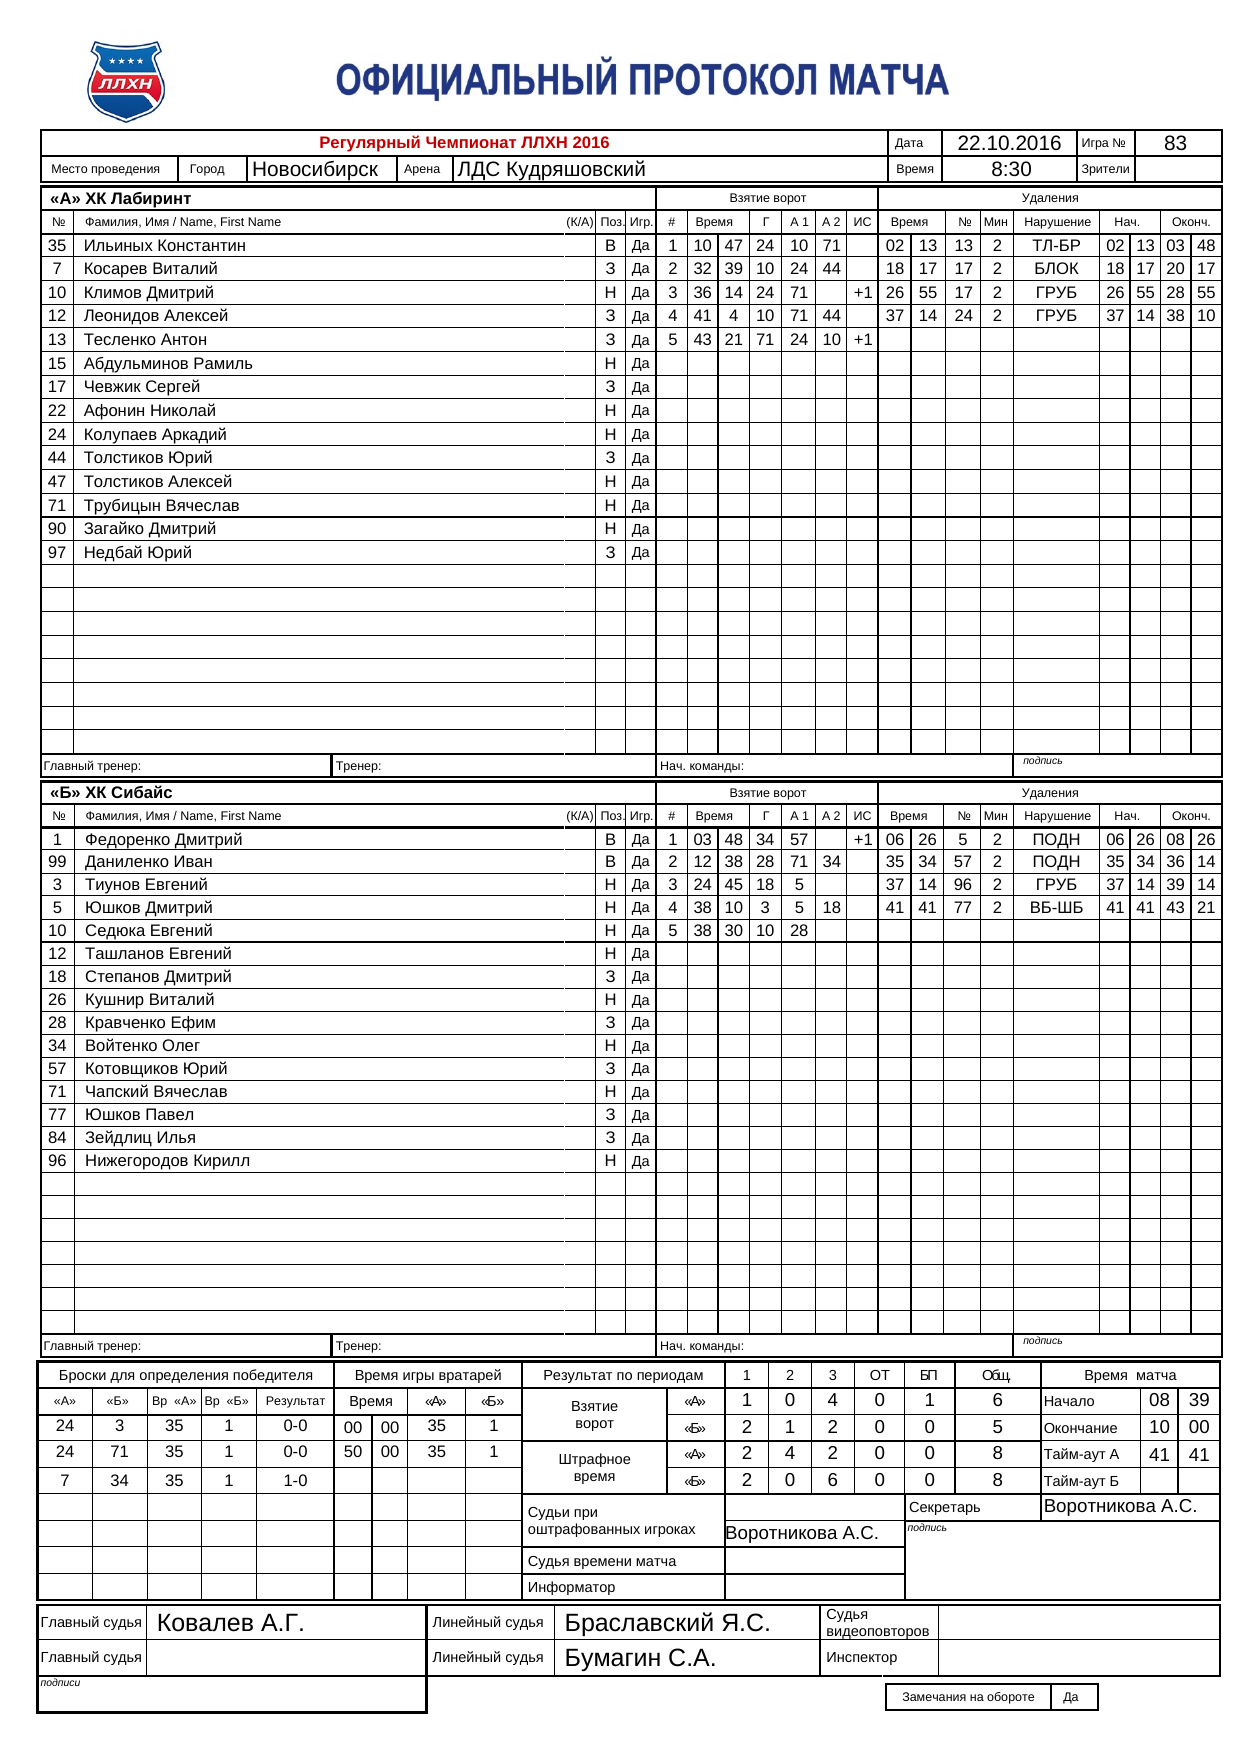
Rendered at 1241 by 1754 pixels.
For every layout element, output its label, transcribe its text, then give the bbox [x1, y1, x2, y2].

table_cell [782, 989, 815, 1011]
table_cell [944, 1081, 980, 1103]
table_cell 8:30 [943, 157, 1076, 181]
table_cell [946, 730, 980, 753]
table_cell 2 [981, 235, 1013, 256]
table_cell [981, 659, 1013, 682]
table_cell Н [596, 518, 625, 540]
table_cell [688, 707, 717, 729]
table_cell [1131, 1196, 1160, 1218]
table_cell [782, 1012, 815, 1033]
table_cell Оконч. [1161, 805, 1221, 826]
table_cell 17 [946, 281, 980, 303]
table_cell [1131, 1081, 1160, 1103]
table_cell [750, 352, 781, 374]
table_cell 34 [1131, 850, 1160, 872]
table_cell [1100, 989, 1129, 1011]
table_cell [657, 1173, 687, 1195]
table_cell [750, 1081, 781, 1103]
table_cell 97 [42, 541, 73, 564]
table_cell 26 [1131, 829, 1160, 849]
table_cell «А» [408, 1389, 465, 1413]
table_cell [1100, 1288, 1129, 1310]
table_cell [782, 588, 815, 611]
table_cell [879, 352, 910, 374]
table_cell 10 [750, 305, 781, 327]
table_cell [1014, 1288, 1099, 1310]
table_cell 41 [879, 896, 910, 918]
table_cell [1131, 376, 1160, 398]
table_cell [946, 518, 980, 540]
table_cell [1161, 352, 1190, 374]
table_cell 39 [1161, 874, 1190, 895]
table_cell [1192, 966, 1221, 987]
table_cell [1014, 1035, 1099, 1057]
table_header Результат по периодам [523, 1363, 724, 1387]
table_cell [719, 1058, 749, 1079]
table_cell [879, 588, 910, 611]
table_header Броски для определения победителя [39, 1363, 333, 1387]
table_cell [1014, 1104, 1099, 1126]
table_cell Да [626, 1127, 655, 1149]
table_cell [981, 1104, 1013, 1126]
table_cell [879, 470, 910, 493]
table_cell [626, 612, 655, 634]
table_cell Да [626, 1035, 655, 1057]
table_cell [912, 494, 945, 516]
table_cell [719, 470, 749, 493]
table_cell [688, 1196, 717, 1218]
table_cell 38 [688, 896, 717, 918]
table_cell [912, 399, 945, 422]
table_cell [1131, 1242, 1160, 1264]
table_cell [1131, 612, 1160, 634]
table_header «Б» ХК Сибайс [42, 783, 655, 803]
table_cell 45 [719, 874, 749, 895]
table_cell Да [626, 896, 655, 918]
table_cell [1100, 1012, 1129, 1033]
table_cell [202, 1547, 256, 1573]
table_cell [782, 1058, 815, 1079]
table_cell № [42, 211, 73, 233]
table_cell ГРУБ [1014, 305, 1099, 327]
table_cell 2 [657, 850, 687, 872]
table_cell [782, 1104, 815, 1126]
table_cell Да [626, 943, 655, 964]
table_cell 0 [855, 1415, 904, 1440]
table_cell 26 [42, 989, 74, 1011]
table_cell [75, 1219, 564, 1241]
table_cell Начало [1042, 1389, 1140, 1413]
table_cell Судья видеоповторов [821, 1606, 938, 1639]
table_cell [847, 1012, 877, 1033]
table_cell [750, 707, 781, 729]
table_cell [657, 1288, 687, 1310]
table_cell З [596, 1127, 625, 1149]
table_cell [981, 518, 1013, 540]
table_cell [596, 1196, 625, 1218]
table_cell [408, 1547, 465, 1573]
table_cell [1192, 399, 1221, 422]
table_cell 71 [782, 281, 815, 303]
table_cell «Б» [668, 1468, 724, 1493]
table_cell [42, 707, 73, 729]
table_cell З [596, 541, 625, 564]
table_cell [657, 1127, 687, 1149]
table_cell [879, 1173, 910, 1195]
table_cell [879, 1104, 910, 1126]
table_cell Котовщиков Юрий [75, 1058, 564, 1079]
table_cell 2 [812, 1442, 854, 1467]
table_cell 96 [42, 1150, 74, 1172]
table_cell [1014, 518, 1099, 540]
table_cell 47 [719, 235, 749, 256]
table_cell [1161, 989, 1190, 1011]
table_cell [1100, 518, 1129, 540]
table_cell [782, 636, 815, 658]
table_cell [719, 1265, 749, 1287]
table_cell [816, 683, 846, 706]
table_cell [657, 989, 687, 1011]
table_cell [257, 1547, 333, 1573]
table_cell [912, 1150, 943, 1172]
table_cell [719, 399, 749, 422]
table_cell Да [626, 920, 655, 941]
table_cell 0-0 [257, 1441, 333, 1467]
table_cell [719, 1012, 749, 1033]
table_cell 4 [769, 1442, 811, 1467]
table_cell [565, 518, 595, 540]
table_cell [782, 518, 815, 540]
table_cell [981, 541, 1013, 564]
table_cell [750, 1150, 781, 1172]
table_cell [816, 1196, 846, 1218]
table_cell [1161, 1127, 1190, 1149]
table_cell 39 [1179, 1389, 1219, 1413]
table_cell [688, 1219, 717, 1241]
table_cell [466, 1521, 521, 1546]
table_cell 84 [42, 1127, 74, 1149]
table_cell подпись [906, 1522, 1219, 1599]
table_cell [847, 352, 877, 374]
table_cell [719, 612, 749, 634]
table_cell Войтенко Олег [75, 1035, 564, 1057]
table_cell [596, 1173, 625, 1195]
table_cell [596, 707, 625, 729]
table_cell Да [626, 518, 655, 540]
table_cell [1014, 1219, 1099, 1241]
table_cell Взятие ворот [523, 1389, 666, 1440]
table_cell [981, 376, 1013, 398]
table_cell Город [179, 157, 246, 181]
table_cell 10 [688, 235, 717, 256]
table_cell [1100, 1035, 1129, 1057]
table_cell [816, 470, 846, 493]
table_cell [981, 1219, 1013, 1241]
table_cell «А» [668, 1389, 724, 1413]
table_cell Климов Дмитрий [74, 281, 564, 303]
table_cell [626, 1288, 655, 1310]
table_cell [626, 1173, 655, 1195]
table_cell [944, 943, 980, 964]
table_cell Нач. [1100, 211, 1160, 233]
table_cell [1100, 588, 1129, 611]
table_cell [42, 1196, 74, 1218]
table_cell [847, 612, 877, 634]
table_cell [1192, 1311, 1221, 1333]
table_cell [657, 446, 687, 469]
table_cell [42, 588, 73, 611]
table_cell [335, 1547, 371, 1573]
table_cell [74, 683, 564, 706]
table_cell [1100, 683, 1129, 706]
table_cell [42, 1311, 74, 1333]
table_cell [1131, 494, 1160, 516]
table_cell [596, 683, 625, 706]
table_cell Юшков Дмитрий [75, 896, 564, 918]
table_cell 4 [657, 305, 687, 327]
table_cell [657, 494, 687, 516]
table_cell [944, 1219, 980, 1241]
table_cell З [596, 1012, 625, 1033]
table_cell [847, 1150, 877, 1172]
table_cell 18 [750, 874, 781, 895]
table_cell 00 [1179, 1415, 1219, 1440]
table_cell [879, 989, 910, 1011]
table_cell 4 [719, 305, 749, 327]
table_cell [719, 636, 749, 658]
table_cell 5 [782, 874, 815, 895]
table_header «А» ХК Лабиринт [42, 188, 655, 209]
table_cell [847, 565, 877, 587]
table_cell [847, 1173, 877, 1195]
table_cell [782, 1311, 815, 1333]
table_cell Мин [981, 211, 1013, 233]
table_cell [912, 1219, 943, 1241]
table_cell 18 [42, 966, 74, 987]
table_cell 1 [905, 1389, 954, 1413]
table_cell 2 [981, 874, 1013, 895]
table_cell [847, 541, 877, 564]
table_cell Толстиков Юрий [74, 446, 564, 469]
table_cell Фамилия, Имя / Name, First Name [75, 805, 565, 826]
table_cell [879, 683, 910, 706]
table_cell [946, 659, 980, 682]
table_cell [1131, 1265, 1160, 1287]
table_cell [847, 1219, 877, 1241]
table_cell Время [879, 211, 945, 233]
table_cell З [596, 257, 625, 280]
table_cell 1 [42, 829, 74, 849]
table_cell Да [626, 281, 655, 303]
table_cell [1014, 541, 1099, 564]
table_cell подписи [39, 1677, 425, 1711]
table_cell [373, 1521, 407, 1546]
table_cell [816, 943, 846, 964]
table_cell [981, 1150, 1013, 1172]
table_cell [1161, 730, 1190, 753]
table_cell 57 [944, 850, 980, 872]
table_cell [847, 588, 877, 611]
table_cell [816, 1265, 846, 1287]
table_cell [782, 730, 815, 753]
table_cell [1100, 707, 1129, 729]
table_cell А 1 [782, 805, 815, 826]
table_cell «Б» [668, 1415, 724, 1440]
table_cell 71 [750, 328, 781, 351]
table_cell [816, 399, 846, 422]
table_header Удаления [879, 783, 1221, 803]
table_cell [816, 565, 846, 587]
table_cell [688, 1173, 717, 1195]
table_cell 0 [905, 1415, 954, 1440]
table_cell [847, 730, 877, 753]
table_cell [1014, 328, 1099, 351]
table_cell [335, 1468, 371, 1493]
table_cell [1161, 920, 1190, 941]
table_cell [596, 1219, 625, 1241]
table_cell [719, 1081, 749, 1103]
table_cell [1161, 1058, 1190, 1079]
table_cell [335, 1521, 371, 1546]
table_cell [879, 1311, 910, 1333]
table_cell [981, 1311, 1013, 1333]
table_cell [1100, 541, 1129, 564]
table_cell [1161, 1173, 1190, 1195]
table_cell Н [596, 281, 625, 303]
table_cell [879, 1127, 910, 1149]
table_cell [565, 989, 595, 1011]
table_cell 24 [42, 423, 73, 445]
table_cell [688, 1127, 717, 1149]
table_cell [657, 943, 687, 964]
table_cell 13 [42, 328, 73, 351]
table_cell [879, 328, 910, 351]
table_cell [719, 494, 749, 516]
table_cell 41 [1179, 1441, 1219, 1467]
table_cell Инспектор [821, 1640, 938, 1675]
table_cell 28 [1161, 281, 1190, 303]
table_cell [1131, 588, 1160, 611]
table_cell [816, 423, 846, 445]
table_cell [39, 1521, 92, 1546]
table_cell [1014, 352, 1099, 374]
table_cell Нижегородов Кирилл [75, 1150, 564, 1172]
table_cell [657, 352, 687, 374]
table_cell 2 [812, 1415, 854, 1440]
table_cell Время [335, 1389, 407, 1413]
table_cell [782, 943, 815, 964]
table_cell [565, 920, 595, 941]
table_cell 3 [93, 1416, 147, 1440]
table_cell Тайм-аут А [1042, 1441, 1140, 1467]
table_cell [782, 423, 815, 445]
table_cell [1192, 376, 1221, 398]
table_cell [657, 399, 687, 422]
table_cell [981, 565, 1013, 587]
table_cell 35 [1100, 850, 1129, 872]
table_cell [944, 989, 980, 1011]
table_cell Да [626, 446, 655, 469]
table_cell [1131, 1127, 1160, 1149]
table_cell 55 [1131, 281, 1160, 303]
table_cell [373, 1494, 407, 1520]
table_cell [883, 1677, 1220, 1681]
table_cell 10 [42, 920, 74, 941]
table_cell [1161, 565, 1190, 587]
table_cell [1131, 1058, 1160, 1079]
table_cell [946, 446, 980, 469]
table_cell [565, 1242, 595, 1264]
table_cell [750, 1265, 781, 1287]
table_cell [565, 1104, 595, 1126]
table_cell 06 [879, 829, 910, 849]
table_cell Н [596, 874, 625, 895]
table_cell [750, 730, 781, 753]
table_cell 12 [42, 943, 74, 964]
table_cell [981, 1058, 1013, 1079]
table_cell [688, 1081, 717, 1103]
table_cell [596, 1311, 625, 1333]
table_cell [39, 1574, 92, 1599]
table_cell [816, 920, 846, 941]
table_cell 08 [1161, 829, 1190, 849]
table_cell [981, 943, 1013, 964]
table_cell [1192, 1219, 1221, 1241]
table_cell [1014, 707, 1099, 729]
table_cell [912, 612, 945, 634]
table_cell [565, 565, 595, 587]
table_cell 28 [782, 920, 815, 941]
table_cell [42, 1242, 74, 1264]
table_cell [657, 730, 687, 753]
table_cell [565, 1288, 595, 1310]
table_cell [816, 494, 846, 516]
table_cell [147, 1640, 425, 1675]
table_cell Тренер: [333, 1335, 655, 1356]
table_cell 24 [750, 281, 781, 303]
table_cell [565, 659, 595, 682]
table_cell 30 [719, 920, 749, 941]
table_cell 7 [42, 257, 73, 280]
table_cell 1 [657, 235, 687, 256]
table_cell [946, 399, 980, 422]
table_cell [688, 1150, 717, 1172]
table_cell Да [626, 1150, 655, 1172]
table_cell [408, 1574, 465, 1599]
table_cell [981, 1265, 1013, 1287]
table_cell [657, 966, 687, 987]
table_cell [912, 541, 945, 564]
table_cell [1192, 328, 1221, 351]
table_cell [565, 966, 595, 987]
table_cell 26 [1192, 829, 1221, 849]
table_cell [912, 1173, 943, 1195]
table_cell [719, 352, 749, 374]
table_cell [847, 423, 877, 445]
table_cell [466, 1468, 521, 1493]
table_cell В [596, 829, 625, 849]
table_cell [257, 1494, 333, 1520]
table_cell [1192, 1265, 1221, 1287]
table_cell [719, 1173, 749, 1195]
table_cell 35 [408, 1416, 465, 1440]
table_cell [750, 612, 781, 634]
table_cell 14 [1131, 874, 1160, 895]
table_header 1 [726, 1363, 768, 1387]
table_cell [1131, 446, 1160, 469]
table_cell [626, 1219, 655, 1241]
table_cell [1014, 1265, 1099, 1287]
table_cell [912, 376, 945, 398]
table_cell [719, 376, 749, 398]
table_cell [782, 1288, 815, 1310]
table_cell [565, 1311, 595, 1333]
table_cell [847, 966, 877, 987]
table_cell [1161, 1012, 1190, 1033]
table_cell [750, 1242, 781, 1264]
table_cell [565, 423, 595, 445]
table_cell [944, 920, 980, 941]
table_cell 10 [782, 235, 815, 256]
table_cell 41 [1131, 896, 1160, 918]
table_cell [1161, 659, 1190, 682]
table_cell Да [626, 257, 655, 280]
table_cell 34 [750, 829, 781, 849]
table_cell [74, 636, 564, 658]
table_cell 57 [42, 1058, 74, 1079]
table_cell [719, 1196, 749, 1218]
table_cell 71 [93, 1441, 147, 1467]
table_cell [981, 1242, 1013, 1264]
table_cell [981, 494, 1013, 516]
table_cell [688, 1288, 717, 1310]
table_cell 8 [956, 1468, 1040, 1493]
table_cell [1192, 1035, 1221, 1057]
table_cell ИС [847, 805, 877, 826]
table_cell [565, 829, 595, 849]
table_cell [912, 328, 945, 351]
table_cell [750, 1035, 781, 1057]
table_cell [879, 518, 910, 540]
table_cell [1014, 376, 1099, 398]
table_cell [565, 1219, 595, 1241]
table_cell 43 [1161, 896, 1190, 918]
table_cell [74, 588, 564, 611]
table_cell [912, 470, 945, 493]
table_cell [1014, 446, 1099, 469]
table_cell [1014, 966, 1099, 987]
table_cell 3 [750, 896, 781, 918]
table_cell Главный судья [39, 1640, 146, 1675]
table_cell Вр «А» [148, 1389, 201, 1413]
table_cell [565, 588, 595, 611]
table_cell 6 [812, 1468, 854, 1493]
table_header 3 [812, 1363, 854, 1387]
table_cell Даниленко Иван [75, 850, 564, 872]
table_cell [39, 1547, 92, 1573]
table_cell [565, 328, 595, 351]
table_cell [1192, 541, 1221, 564]
table_cell [750, 1127, 781, 1149]
table_cell 03 [1161, 235, 1190, 256]
table_cell [257, 1574, 333, 1599]
table_cell [1100, 423, 1129, 445]
table_cell [912, 683, 945, 706]
table_cell [688, 565, 717, 587]
table_cell [981, 588, 1013, 611]
table_cell [1161, 328, 1190, 351]
table_cell Главный судья [39, 1606, 146, 1639]
table_cell [1100, 328, 1129, 351]
table_cell [847, 1196, 877, 1218]
table_cell [939, 1606, 1219, 1639]
table_cell [565, 446, 595, 469]
table_cell 1 [466, 1416, 521, 1440]
table_cell 10 [1141, 1415, 1177, 1440]
table_cell [847, 920, 877, 941]
table_cell Да [626, 850, 655, 872]
table_cell [1131, 1104, 1160, 1126]
table_cell ГРУБ [1014, 281, 1099, 303]
table_cell [657, 518, 687, 540]
table_cell Да [626, 470, 655, 493]
table_cell [750, 989, 781, 1011]
table_cell [981, 1173, 1013, 1195]
table_cell [657, 1012, 687, 1033]
table_cell [847, 896, 877, 918]
table_cell [912, 989, 943, 1011]
table_cell [816, 1104, 846, 1126]
table_cell [816, 518, 846, 540]
table_cell [565, 612, 595, 634]
table_cell ЛДС Кудряшовский [454, 157, 887, 181]
table_cell Браславский Я.С. [555, 1606, 819, 1639]
table_cell [596, 612, 625, 634]
table_cell [847, 1104, 877, 1126]
table_cell [981, 989, 1013, 1011]
table_cell [1161, 1311, 1190, 1333]
table_cell [1161, 612, 1190, 634]
table_cell Да [626, 1012, 655, 1033]
table_cell [750, 541, 781, 564]
table_cell [782, 1173, 815, 1195]
table_cell [847, 1035, 877, 1057]
table_cell [688, 636, 717, 658]
table_cell [944, 1311, 980, 1333]
table_cell № [946, 211, 980, 233]
table_cell Н [596, 1150, 625, 1172]
table_cell [688, 1012, 717, 1033]
table_cell [335, 1494, 371, 1520]
table_cell [782, 1196, 815, 1218]
table_cell [750, 966, 781, 987]
table_cell [565, 683, 595, 706]
table_header Замечания на обороте [887, 1685, 1050, 1709]
table_cell [719, 943, 749, 964]
table_cell [912, 1081, 943, 1103]
table_cell [1161, 683, 1190, 706]
table_cell [1014, 494, 1099, 516]
table_cell [719, 659, 749, 682]
table_cell [1014, 1127, 1099, 1149]
table_cell [42, 1288, 74, 1310]
table_cell [879, 1219, 910, 1241]
table_cell 55 [1192, 281, 1221, 303]
table_cell [847, 446, 877, 469]
table_cell [912, 1127, 943, 1149]
table_cell [1192, 707, 1221, 729]
table_cell [1014, 943, 1099, 964]
table_cell Время [688, 805, 749, 826]
table_cell 21 [719, 328, 749, 351]
table_cell [981, 966, 1013, 987]
table_cell [1131, 1311, 1160, 1333]
table_cell 2 [981, 896, 1013, 918]
table_cell [42, 730, 73, 753]
table_cell [1100, 1104, 1129, 1126]
table_cell [944, 1104, 980, 1126]
table_cell [74, 565, 564, 587]
table_cell [1131, 328, 1160, 351]
table_cell [596, 565, 625, 587]
table_cell [688, 966, 717, 987]
table_cell [688, 730, 717, 753]
table_cell [1192, 423, 1221, 445]
table_cell З [596, 446, 625, 469]
table_cell [626, 730, 655, 753]
table_cell Косарев Виталий [74, 257, 564, 280]
table_cell 6 [956, 1389, 1040, 1413]
table_cell [939, 1640, 1219, 1675]
table_cell № [944, 805, 980, 826]
table_cell 15 [42, 352, 73, 374]
table_cell [782, 1219, 815, 1241]
table_cell 1-0 [257, 1468, 333, 1493]
table_cell [1014, 1150, 1099, 1172]
table_cell [981, 707, 1013, 729]
table_cell ТЛ-БР [1014, 235, 1099, 256]
table_cell [75, 1288, 564, 1310]
table_cell [657, 376, 687, 398]
table_cell [750, 1196, 781, 1218]
table_cell 10 [1192, 305, 1221, 327]
table_cell +1 [847, 829, 877, 849]
table_cell З [596, 1104, 625, 1126]
table_cell [946, 588, 980, 611]
table_cell Игр. [626, 211, 655, 233]
table_cell 13 [912, 235, 945, 256]
table_cell [719, 423, 749, 445]
table_cell [847, 305, 877, 327]
table_cell [688, 683, 717, 706]
table_header Да [1052, 1685, 1097, 1709]
table_cell [726, 1548, 904, 1573]
table_cell [565, 707, 595, 729]
table_cell 18 [816, 896, 846, 918]
table_cell Н [596, 989, 625, 1011]
table_cell Г [750, 805, 781, 826]
table_cell «А» [668, 1442, 724, 1467]
table_cell [1100, 494, 1129, 516]
table_cell [657, 565, 687, 587]
table_cell [626, 1311, 655, 1333]
table_cell [847, 989, 877, 1011]
table_cell 24 [39, 1416, 92, 1440]
table_cell Секретарь [906, 1495, 1040, 1520]
table_cell [1161, 588, 1190, 611]
table_cell Да [626, 1081, 655, 1103]
table_cell Результат [257, 1389, 333, 1413]
table_cell Н [596, 1035, 625, 1057]
table_cell [912, 659, 945, 682]
table_cell Оконч. [1161, 211, 1221, 233]
table_cell [1192, 989, 1221, 1011]
table_cell Судья времени матча [523, 1548, 724, 1573]
table_cell [1014, 920, 1099, 941]
table_cell [847, 1265, 877, 1287]
table_cell 5 [944, 829, 980, 849]
table_cell [408, 1521, 465, 1546]
table_cell [565, 1081, 595, 1103]
table_cell +1 [847, 328, 877, 351]
table_cell Главный тренер: [42, 755, 330, 776]
table_cell [816, 636, 846, 658]
table_cell Воротникова А.С. [726, 1521, 904, 1546]
table_cell [981, 683, 1013, 706]
table_cell Время [889, 157, 941, 181]
table_cell Линейный судья [428, 1606, 554, 1639]
table_cell 3 [42, 874, 74, 895]
table_cell [912, 966, 943, 987]
table_cell 77 [944, 896, 980, 918]
table_cell [847, 257, 877, 280]
table_cell [1141, 1468, 1177, 1493]
table_cell 0 [769, 1468, 811, 1493]
table_cell [1192, 1127, 1221, 1149]
table_cell [981, 423, 1013, 445]
table_cell [879, 1265, 910, 1287]
table_cell [912, 1058, 943, 1079]
table_cell [944, 1242, 980, 1264]
table_cell [1161, 1104, 1190, 1126]
table_cell [816, 1242, 846, 1264]
table_header Удаления [879, 188, 1221, 209]
table_cell [93, 1574, 147, 1599]
table_cell [816, 1219, 846, 1241]
table_cell 03 [688, 829, 717, 849]
table_cell 47 [42, 470, 73, 493]
table_cell [1179, 1468, 1219, 1493]
table_cell [42, 612, 73, 634]
table_cell [75, 1196, 564, 1218]
table_cell 96 [944, 874, 980, 895]
table_cell Игр. [626, 805, 655, 826]
table_cell [912, 920, 943, 941]
table_cell [1014, 683, 1099, 706]
table_cell [688, 1104, 717, 1126]
table_cell [565, 1265, 595, 1287]
table_cell 06 [1100, 829, 1129, 849]
table_cell [782, 683, 815, 706]
table_cell [912, 352, 945, 374]
table_cell подпись [1014, 755, 1221, 776]
table_cell [944, 1127, 980, 1149]
table_cell [1161, 399, 1190, 422]
table_cell Н [596, 399, 625, 422]
table_cell [912, 1265, 943, 1287]
table_cell [816, 707, 846, 729]
table_cell 17 [912, 257, 945, 280]
table_cell [1131, 659, 1160, 682]
table_cell [946, 636, 980, 658]
table_cell [750, 470, 781, 493]
table_cell [1014, 399, 1099, 422]
table_cell [847, 376, 877, 398]
table_cell [1100, 659, 1129, 682]
table_cell [1161, 707, 1190, 729]
table_cell [879, 376, 910, 398]
table_cell [1100, 1242, 1129, 1264]
table_cell Недбай Юрий [74, 541, 564, 564]
table_cell [726, 1575, 904, 1599]
table_cell [565, 399, 595, 422]
table_cell 35 [148, 1441, 201, 1467]
table_cell [148, 1521, 201, 1546]
table_cell [912, 707, 945, 729]
table_cell [202, 1494, 256, 1520]
table_cell 35 [148, 1416, 201, 1440]
table_cell [1014, 1173, 1099, 1195]
table_cell 14 [1192, 850, 1221, 872]
table_cell [750, 376, 781, 398]
table_cell [565, 850, 595, 872]
table_cell [946, 565, 980, 587]
table_cell 38 [1161, 305, 1190, 327]
table_cell Да [626, 874, 655, 895]
table_cell В [596, 235, 625, 256]
table_cell [1192, 943, 1221, 964]
table_cell Да [626, 829, 655, 849]
table_cell [1100, 1173, 1129, 1195]
table_cell [750, 518, 781, 540]
table_cell [782, 494, 815, 516]
table_cell [847, 1127, 877, 1149]
table_cell [782, 1035, 815, 1057]
table_cell Юшков Павел [75, 1104, 564, 1126]
table_cell [981, 328, 1013, 351]
table_cell [1131, 470, 1160, 493]
table_cell [1161, 518, 1190, 540]
table_cell [912, 565, 945, 587]
table_cell [1192, 1288, 1221, 1310]
table_cell А 2 [816, 805, 846, 826]
table_cell 90 [42, 518, 73, 540]
table_cell [1131, 352, 1160, 374]
table_cell 71 [42, 494, 73, 516]
table_cell [1014, 423, 1099, 445]
table_cell ПОДН [1014, 850, 1099, 872]
table_cell 41 [1100, 896, 1129, 918]
table_cell [750, 1173, 781, 1195]
table_cell [657, 1058, 687, 1079]
table_cell [688, 989, 717, 1011]
table_cell 0-0 [257, 1416, 333, 1440]
table_cell [946, 612, 980, 634]
table_cell [1192, 1150, 1221, 1172]
table_cell 34 [816, 850, 846, 872]
table_cell [626, 565, 655, 587]
table_cell [596, 730, 625, 753]
table_cell [946, 352, 980, 374]
table_cell [879, 1058, 910, 1079]
table_cell [782, 470, 815, 493]
table_cell [1014, 1196, 1099, 1218]
table_cell Да [626, 541, 655, 564]
table_cell Кушнир Виталий [75, 989, 564, 1011]
table_cell [466, 1574, 521, 1599]
table_cell [1100, 730, 1129, 753]
table_cell [565, 636, 595, 658]
table_cell Леонидов Алексей [74, 305, 564, 327]
table_cell [944, 1150, 980, 1172]
table_cell 44 [816, 257, 846, 280]
table_cell [565, 305, 595, 327]
table_cell 10 [42, 281, 73, 303]
table_cell Афонин Николай [74, 399, 564, 422]
table_cell [688, 1035, 717, 1057]
table_cell [565, 352, 595, 374]
table_cell [981, 920, 1013, 941]
table_cell [816, 829, 846, 849]
table_header Регулярный Чемпионат ЛЛХН 2016 [42, 131, 887, 155]
table_cell [565, 1196, 595, 1218]
table_cell [1161, 494, 1190, 516]
table_cell [847, 943, 877, 964]
table_cell Да [626, 966, 655, 987]
table_cell [1192, 1196, 1221, 1218]
table_cell [1131, 920, 1160, 941]
table_cell [912, 730, 945, 753]
table_cell [1161, 943, 1190, 964]
table_cell [981, 446, 1013, 469]
table_cell [596, 1288, 625, 1310]
table_cell [726, 1495, 904, 1520]
table_cell [688, 1311, 717, 1333]
table_cell [816, 874, 846, 895]
table_cell [1100, 446, 1129, 469]
table_cell [944, 1196, 980, 1218]
table_cell [1131, 399, 1160, 422]
table_cell [782, 541, 815, 564]
table_cell [912, 588, 945, 611]
table_cell [688, 1265, 717, 1287]
table_cell [42, 1265, 74, 1287]
table_cell А 2 [816, 211, 846, 233]
table_cell [1131, 1035, 1160, 1057]
table_cell [1014, 1081, 1099, 1103]
table_cell [74, 707, 564, 729]
table_cell [750, 1012, 781, 1033]
table_cell [565, 1173, 595, 1195]
table_cell [688, 399, 717, 422]
table_cell 21 [1192, 896, 1221, 918]
table_cell 57 [782, 829, 815, 849]
table_cell [148, 1547, 201, 1573]
table_cell [75, 1265, 564, 1287]
table_cell 5 [42, 896, 74, 918]
table_cell З [596, 305, 625, 327]
table_cell [1192, 1104, 1221, 1126]
table_cell Вр «Б» [202, 1389, 256, 1413]
table_cell [42, 1219, 74, 1241]
table_cell [1192, 730, 1221, 753]
table_cell [816, 1127, 846, 1149]
table_cell [688, 470, 717, 493]
table_cell 26 [879, 281, 910, 303]
table_cell 41 [1141, 1441, 1177, 1467]
table_cell 71 [42, 1081, 74, 1103]
table_cell [1100, 399, 1129, 422]
table_cell Чевжик Сергей [74, 376, 564, 398]
table_cell [750, 683, 781, 706]
table_header БП [905, 1363, 954, 1387]
table_cell [565, 896, 595, 918]
table_cell [750, 446, 781, 469]
table_cell [657, 1265, 687, 1287]
table_cell [1161, 541, 1190, 564]
table_cell Нарушение [1014, 211, 1099, 233]
table_cell Да [626, 1104, 655, 1126]
table_cell [750, 565, 781, 587]
table_cell Зейдлиц Илья [75, 1127, 564, 1149]
table_cell [1192, 659, 1221, 682]
table_cell 3 [657, 874, 687, 895]
table_cell 5 [657, 328, 687, 351]
table_cell +1 [847, 281, 877, 303]
table_cell [1131, 636, 1160, 658]
table_cell [565, 943, 595, 964]
table_cell [847, 518, 877, 540]
table_cell 5 [657, 920, 687, 941]
table_cell 36 [1161, 850, 1190, 872]
table_cell [565, 874, 595, 895]
table_cell [944, 1173, 980, 1195]
table_cell [1192, 683, 1221, 706]
table_cell [1131, 730, 1160, 753]
table_cell [1100, 470, 1129, 493]
table_cell [1192, 494, 1221, 516]
table_cell [912, 1035, 943, 1057]
table_cell [75, 1173, 564, 1195]
table_cell Штрафное время [523, 1442, 666, 1493]
table_cell [816, 1311, 846, 1333]
table_cell Нарушение [1014, 805, 1099, 826]
table_cell 17 [42, 376, 73, 398]
table_cell Да [626, 235, 655, 256]
table_cell [657, 636, 687, 658]
table_header 2 [769, 1363, 811, 1387]
table_cell [657, 423, 687, 445]
table_cell 0 [905, 1442, 954, 1467]
table_cell 22 [42, 399, 73, 422]
table_cell [981, 612, 1013, 634]
table_cell [879, 494, 910, 516]
table_cell [1192, 518, 1221, 540]
table_cell [565, 1012, 595, 1033]
table_cell 5 [782, 896, 815, 918]
table_cell 1 [466, 1441, 521, 1467]
table_cell [816, 612, 846, 634]
table_cell [1100, 376, 1129, 398]
table_cell 71 [782, 305, 815, 327]
table_cell 1 [657, 829, 687, 849]
table_cell Окончание [1042, 1415, 1140, 1440]
table_cell В [596, 850, 625, 872]
table_cell Да [626, 399, 655, 422]
table_cell 14 [1131, 305, 1160, 327]
table_cell 24 [750, 235, 781, 256]
table_cell [657, 1104, 687, 1126]
table_cell 20 [1161, 257, 1190, 280]
table_cell 28 [42, 1012, 74, 1033]
table_cell 44 [42, 446, 73, 469]
table_cell Время [879, 805, 943, 826]
table_cell [626, 659, 655, 682]
table_cell [1014, 659, 1099, 682]
table_cell 5 [956, 1415, 1040, 1440]
table_cell [1100, 1058, 1129, 1079]
table_cell 48 [1192, 235, 1221, 256]
table_cell [1014, 612, 1099, 634]
table_cell [782, 966, 815, 987]
table_header Время игры вратарей [335, 1363, 521, 1387]
table_cell 24 [782, 257, 815, 280]
table_cell [847, 494, 877, 516]
table_cell 0 [855, 1442, 904, 1467]
table_cell 24 [782, 328, 815, 351]
table_cell [596, 636, 625, 658]
table_cell [879, 423, 910, 445]
table_cell [565, 470, 595, 493]
table_cell [74, 659, 564, 682]
table_cell [1014, 470, 1099, 493]
table_cell [1100, 943, 1129, 964]
table_cell [1161, 446, 1190, 469]
table_cell [944, 1012, 980, 1033]
table_cell [657, 707, 687, 729]
table_header Игра № [1078, 131, 1134, 155]
table_cell [596, 1242, 625, 1264]
table_cell [879, 1035, 910, 1057]
table_cell [719, 1219, 749, 1241]
table_cell [879, 730, 910, 753]
table_cell [981, 636, 1013, 658]
table_cell [879, 659, 910, 682]
table_cell [1100, 1265, 1129, 1287]
table_cell [657, 1035, 687, 1057]
table_cell 39 [719, 257, 749, 280]
table_cell 37 [879, 874, 910, 895]
table_cell [1100, 612, 1129, 634]
table_cell [1192, 470, 1221, 493]
table_cell [946, 376, 980, 398]
table_cell [946, 470, 980, 493]
table_cell [782, 446, 815, 469]
table_cell [1100, 1196, 1129, 1218]
table_cell [816, 541, 846, 564]
table_cell [816, 1012, 846, 1033]
table_cell [688, 943, 717, 964]
table_cell подпись [1014, 1335, 1221, 1356]
table_cell [946, 541, 980, 564]
table_cell [912, 1288, 943, 1310]
table_cell З [596, 966, 625, 987]
table_cell [944, 1058, 980, 1079]
table_cell [1161, 1265, 1190, 1287]
table_cell [1161, 1035, 1190, 1057]
table_cell [565, 730, 595, 753]
table_cell [847, 235, 877, 256]
table_cell [750, 1058, 781, 1079]
table_cell [750, 659, 781, 682]
table_cell [879, 943, 910, 964]
table_cell [816, 730, 846, 753]
table_cell «А» [39, 1389, 92, 1413]
table_cell [782, 399, 815, 422]
table_cell [1161, 470, 1190, 493]
table_cell 37 [1100, 874, 1129, 895]
table_cell [879, 1288, 910, 1310]
table_cell [657, 683, 687, 706]
table_cell [466, 1547, 521, 1573]
table_cell [816, 989, 846, 1011]
table_header Время матча [1042, 1363, 1219, 1387]
table_cell Мин [981, 805, 1013, 826]
table_cell [1161, 1150, 1190, 1172]
table_cell [719, 1288, 749, 1310]
table_cell 0 [905, 1468, 954, 1493]
table_cell Степанов Дмитрий [75, 966, 564, 987]
table_cell [1136, 157, 1221, 181]
table_cell Н [596, 494, 625, 516]
table_header 83 [1136, 131, 1221, 155]
table_cell 02 [1100, 235, 1129, 256]
table_cell 2 [726, 1442, 768, 1467]
table_cell [657, 1081, 687, 1103]
table_cell [1192, 1058, 1221, 1079]
table_cell Зрители [1078, 157, 1134, 181]
table_cell [782, 352, 815, 374]
table_cell [1192, 352, 1221, 374]
table_cell 37 [879, 305, 910, 327]
table_cell [1014, 1058, 1099, 1079]
table_cell 38 [719, 850, 749, 872]
table_cell [1014, 588, 1099, 611]
table_cell [1192, 565, 1221, 587]
table_cell 7 [39, 1468, 92, 1493]
table_cell 8 [956, 1442, 1040, 1467]
table_cell [1192, 1173, 1221, 1195]
table_cell [1161, 1242, 1190, 1264]
table_cell [719, 730, 749, 753]
table_cell [408, 1494, 465, 1520]
table_cell [688, 541, 717, 564]
table_cell [657, 1219, 687, 1241]
table_cell 35 [148, 1468, 201, 1493]
table_cell А 1 [782, 211, 815, 233]
table_cell [719, 1242, 749, 1264]
table_cell [1131, 541, 1160, 564]
table_cell [1192, 612, 1221, 634]
table_cell Воротникова А.С. [1042, 1495, 1219, 1520]
table_cell [257, 1521, 333, 1546]
table_cell [93, 1494, 147, 1520]
table_cell [981, 470, 1013, 493]
table_cell 1 [726, 1389, 768, 1413]
table_cell [782, 612, 815, 634]
table_cell 4 [812, 1389, 854, 1413]
table_cell [847, 399, 877, 422]
table_cell 2 [726, 1415, 768, 1440]
table_cell Ильиных Константин [74, 235, 564, 256]
table_cell [719, 1104, 749, 1126]
table_cell [782, 1127, 815, 1149]
table_cell [879, 541, 910, 564]
table_cell [719, 518, 749, 540]
table_cell 2 [981, 829, 1013, 849]
table_cell [39, 1494, 92, 1520]
table_cell [981, 1196, 1013, 1218]
table_cell [847, 1242, 877, 1264]
table_cell [42, 636, 73, 658]
table_cell [981, 1012, 1013, 1033]
table_cell 14 [1192, 874, 1221, 895]
table_cell [719, 1127, 749, 1149]
table_cell [688, 518, 717, 540]
table_cell 1 [202, 1441, 256, 1467]
table_cell [981, 1081, 1013, 1103]
table_cell [596, 588, 625, 611]
table_cell [1014, 1311, 1099, 1333]
table_cell [912, 636, 945, 658]
table_cell [1161, 1288, 1190, 1310]
table_cell 10 [816, 328, 846, 351]
table_cell [912, 1104, 943, 1126]
table_cell 18 [1100, 257, 1129, 280]
table_cell [1131, 1173, 1160, 1195]
table_cell [981, 352, 1013, 374]
table_cell [912, 1196, 943, 1218]
table_cell [1014, 1242, 1099, 1264]
table_cell [782, 1265, 815, 1287]
table_cell [750, 1104, 781, 1126]
table_cell [688, 1058, 717, 1079]
table_cell 00 [335, 1416, 371, 1440]
table_cell 43 [688, 328, 717, 351]
table_cell [1161, 636, 1190, 658]
table_cell [1014, 730, 1099, 753]
table_cell [750, 1219, 781, 1241]
table_cell [688, 446, 717, 469]
table_cell 2 [726, 1468, 768, 1493]
table_cell 17 [946, 257, 980, 280]
table_cell (К/А) [565, 805, 595, 826]
table_cell [335, 1574, 371, 1599]
table_cell Н [596, 352, 625, 374]
table_cell [816, 1150, 846, 1172]
table_cell [816, 1035, 846, 1057]
table_cell 2 [981, 305, 1013, 327]
table_cell Да [626, 305, 655, 327]
table_cell [912, 943, 943, 964]
table_cell 34 [42, 1035, 74, 1057]
table_cell [688, 376, 717, 398]
table_cell [879, 446, 910, 469]
table_cell [750, 494, 781, 516]
table_cell [981, 399, 1013, 422]
picture [5, 28, 1179, 129]
table_cell 02 [879, 235, 910, 256]
table_cell [1192, 446, 1221, 469]
table_cell 24 [688, 874, 717, 895]
table_cell 24 [39, 1441, 92, 1467]
table_cell [626, 588, 655, 611]
table_cell [657, 1196, 687, 1218]
table_cell [1100, 636, 1129, 658]
table_cell [428, 1677, 882, 1711]
table_cell [1131, 1012, 1160, 1033]
table_cell [1161, 966, 1190, 987]
table_cell [1131, 943, 1160, 964]
table_cell [946, 683, 980, 706]
table_cell 77 [42, 1104, 74, 1126]
table_cell [816, 352, 846, 374]
table_cell [750, 588, 781, 611]
table_cell [466, 1494, 521, 1520]
table_cell [688, 494, 717, 516]
table_cell «Б» [93, 1389, 147, 1413]
table_cell [879, 707, 910, 729]
table_cell [981, 1288, 1013, 1310]
table_cell [1161, 423, 1190, 445]
table_cell Тайм-аут Б [1042, 1468, 1140, 1493]
table_cell [565, 235, 595, 256]
table_cell [657, 1242, 687, 1264]
table_cell [816, 1288, 846, 1310]
table_cell # [657, 805, 687, 826]
table_cell [816, 588, 846, 611]
table_cell Да [626, 494, 655, 516]
table_header Взятие ворот [657, 783, 877, 803]
table_cell [750, 1288, 781, 1310]
table_cell [1099, 1682, 1220, 1711]
table_cell [1192, 1081, 1221, 1103]
table_cell [74, 612, 564, 634]
table_cell [1100, 1150, 1129, 1172]
table_cell [1161, 376, 1190, 398]
table_cell 0 [855, 1468, 904, 1493]
table_cell Трубицын Вячеслав [74, 494, 564, 516]
table_cell Тренер: [333, 755, 655, 776]
table_cell 37 [1100, 305, 1129, 327]
table_cell 26 [1100, 281, 1129, 303]
table_cell [1100, 1081, 1129, 1103]
table_cell 08 [1141, 1389, 1177, 1413]
table_cell [657, 541, 687, 564]
table_cell [1100, 1127, 1129, 1149]
table_cell [719, 446, 749, 469]
table_cell [688, 352, 717, 374]
table_cell [847, 1058, 877, 1079]
table_cell [750, 1311, 781, 1333]
table_cell [1131, 423, 1160, 445]
table_cell [816, 376, 846, 398]
table_cell Нач. команды: [657, 1335, 1012, 1356]
table_cell [565, 1058, 595, 1079]
table_cell [782, 1081, 815, 1103]
table_cell [946, 494, 980, 516]
table_cell [1014, 565, 1099, 587]
table_cell [688, 1242, 717, 1264]
table_cell 0 [769, 1389, 811, 1413]
table_cell Загайко Дмитрий [74, 518, 564, 540]
table_cell 35 [408, 1441, 465, 1467]
table_cell 38 [688, 920, 717, 941]
table_cell 41 [688, 305, 717, 327]
table_cell [42, 683, 73, 706]
table_cell [1100, 1219, 1129, 1241]
table_cell [1100, 565, 1129, 587]
table_cell [626, 636, 655, 658]
table_cell [148, 1494, 201, 1520]
table_cell [657, 612, 687, 634]
table_cell [719, 1311, 749, 1333]
table_cell [657, 1150, 687, 1172]
table_cell [1100, 966, 1129, 987]
table_cell [1014, 1012, 1099, 1033]
table_cell 1 [202, 1468, 256, 1493]
table_cell [1014, 636, 1099, 658]
table_cell [750, 943, 781, 964]
table_cell [944, 1288, 980, 1310]
table_cell [879, 1196, 910, 1218]
table_cell 35 [879, 850, 910, 872]
table_cell Федоренко Дмитрий [75, 829, 564, 849]
table_cell З [596, 376, 625, 398]
table_cell [657, 470, 687, 493]
table_cell [912, 423, 945, 445]
table_cell Абдульминов Рамиль [74, 352, 564, 374]
table_cell [596, 1265, 625, 1287]
table_cell 4 [657, 896, 687, 918]
table_cell [657, 1311, 687, 1333]
table_cell [816, 1173, 846, 1195]
table_cell Тиунов Евгений [75, 874, 564, 895]
table_cell 2 [981, 257, 1013, 280]
table_cell Н [596, 423, 625, 445]
table_cell [879, 1150, 910, 1172]
table_cell 41 [912, 896, 943, 918]
table_cell [719, 989, 749, 1011]
table_cell [719, 966, 749, 987]
table_cell [847, 1311, 877, 1333]
table_cell З [596, 328, 625, 351]
table_cell Седюка Евгений [75, 920, 564, 941]
table_cell [719, 1150, 749, 1172]
table_cell [93, 1547, 147, 1573]
table_cell Да [626, 376, 655, 398]
table_cell [782, 1150, 815, 1172]
table_cell 17 [1131, 257, 1160, 280]
table_cell [74, 730, 564, 753]
table_cell 50 [335, 1441, 371, 1467]
table_cell Да [626, 989, 655, 1011]
table_cell [626, 707, 655, 729]
table_cell [1100, 920, 1129, 941]
table_cell [202, 1574, 256, 1599]
table_cell [847, 659, 877, 682]
table_cell Время [688, 211, 749, 233]
table_cell [816, 966, 846, 987]
table_cell Поз. [596, 805, 625, 826]
table_cell 10 [719, 896, 749, 918]
table_cell [946, 328, 980, 351]
table_cell [981, 1127, 1013, 1149]
table_cell [847, 470, 877, 493]
table_cell 24 [946, 305, 980, 327]
table_cell [782, 707, 815, 729]
table_cell [816, 659, 846, 682]
table_cell [75, 1311, 564, 1333]
table_cell Главный тренер: [42, 1335, 330, 1356]
table_cell [782, 376, 815, 398]
table_cell [373, 1547, 407, 1573]
table_cell Н [596, 1081, 625, 1103]
table_header ОТ [855, 1363, 904, 1387]
table_cell [750, 399, 781, 422]
table_header 22.10.2016 [943, 131, 1076, 155]
table_cell 10 [750, 257, 781, 280]
table_cell [1131, 565, 1160, 587]
table_cell 26 [912, 829, 943, 849]
table_cell 13 [946, 235, 980, 256]
table_cell 0 [855, 1389, 904, 1413]
table_cell 32 [688, 257, 717, 280]
table_cell 14 [719, 281, 749, 303]
table_cell Г [750, 211, 781, 233]
table_cell [1014, 989, 1099, 1011]
table_cell [42, 659, 73, 682]
table_cell Линейный судья [428, 1640, 554, 1675]
table_cell Н [596, 896, 625, 918]
table_cell 12 [42, 305, 73, 327]
table_cell 1 [769, 1415, 811, 1440]
table_cell [565, 257, 595, 280]
table_cell [1161, 1219, 1190, 1241]
table_cell [1131, 1219, 1160, 1241]
table_cell [944, 1035, 980, 1057]
table_cell 00 [373, 1416, 407, 1440]
table_cell 55 [912, 281, 945, 303]
table_cell [1100, 1311, 1129, 1333]
table_cell Чапский Вячеслав [75, 1081, 564, 1103]
table_cell [912, 1012, 943, 1033]
table_cell [596, 659, 625, 682]
table_cell [1161, 1081, 1190, 1103]
table_cell БЛОК [1014, 257, 1099, 280]
table_cell [879, 1081, 910, 1103]
table_cell [847, 683, 877, 706]
table_cell [1131, 1288, 1160, 1310]
table_cell [408, 1468, 465, 1493]
table_cell ПОДН [1014, 829, 1099, 849]
table_cell [847, 874, 877, 895]
table_cell Поз. [596, 211, 625, 233]
table_cell [1192, 1012, 1221, 1033]
table_cell «Б » [466, 1389, 521, 1413]
table_cell [912, 518, 945, 540]
table_cell [879, 612, 910, 634]
table_header Общ. [956, 1363, 1040, 1387]
table_cell 2 [981, 281, 1013, 303]
table_cell ГРУБ [1014, 874, 1099, 895]
table_cell [816, 1058, 846, 1079]
table_cell [816, 446, 846, 469]
table_cell [373, 1574, 407, 1599]
table_cell 13 [1131, 235, 1160, 256]
table_cell 14 [912, 305, 945, 327]
table_cell 99 [42, 850, 74, 872]
table_cell [879, 399, 910, 422]
table_cell Судьи при оштрафованных игроках [523, 1495, 724, 1546]
table_cell Нач. команды: [657, 755, 1012, 776]
table_cell Нач. [1100, 805, 1160, 826]
table_cell [93, 1521, 147, 1546]
table_cell [879, 966, 910, 987]
table_cell [565, 1150, 595, 1172]
table_cell [946, 423, 980, 445]
table_cell № [42, 805, 74, 826]
table_cell [202, 1521, 256, 1546]
table_cell [944, 966, 980, 987]
table_cell Арена [398, 157, 452, 181]
table_cell [1131, 1150, 1160, 1172]
table_cell Ташланов Евгений [75, 943, 564, 964]
table_cell 2 [657, 257, 687, 280]
table_cell [816, 1081, 846, 1103]
table_cell [946, 707, 980, 729]
table_cell [688, 588, 717, 611]
table_cell [75, 1242, 564, 1264]
table_cell [750, 636, 781, 658]
table_cell [657, 659, 687, 682]
table_cell Информатор [523, 1575, 724, 1599]
table_cell [750, 423, 781, 445]
table_header Взятие ворот [657, 188, 877, 209]
table_cell Толстиков Алексей [74, 470, 564, 493]
table_cell 00 [373, 1441, 407, 1467]
table_cell [816, 281, 846, 303]
table_cell Место проведения [42, 157, 177, 181]
table_cell [782, 1242, 815, 1264]
table_cell [1192, 588, 1221, 611]
table_cell [148, 1574, 201, 1599]
table_cell [847, 707, 877, 729]
table_cell 12 [688, 850, 717, 872]
table_cell [879, 1242, 910, 1264]
table_cell 34 [912, 850, 943, 872]
table_cell [373, 1468, 407, 1493]
table_cell [847, 636, 877, 658]
table_cell [912, 1311, 943, 1333]
table_cell Н [596, 920, 625, 941]
table_cell [719, 541, 749, 564]
table_cell Кравченко Ефим [75, 1012, 564, 1033]
table_cell [879, 920, 910, 941]
table_cell [1131, 518, 1160, 540]
table_cell [1131, 989, 1160, 1011]
table_cell [1131, 707, 1160, 729]
table_cell 36 [688, 281, 717, 303]
table_cell [719, 683, 749, 706]
table_cell 28 [750, 850, 781, 872]
table_cell [1131, 683, 1160, 706]
table_cell 48 [719, 829, 749, 849]
table_cell Ковалев А.Г. [147, 1606, 425, 1639]
table_cell 1 [202, 1416, 256, 1440]
table_cell [847, 850, 877, 872]
table_cell Н [596, 470, 625, 493]
table_cell [912, 1242, 943, 1264]
table_cell [688, 612, 717, 634]
table_cell [719, 588, 749, 611]
table_cell [626, 1196, 655, 1218]
table_cell [1192, 1242, 1221, 1264]
table_cell [782, 565, 815, 587]
table_cell [565, 376, 595, 398]
table_cell Да [626, 1058, 655, 1079]
table_cell Фамилия, Имя / Name, First Name [74, 211, 565, 233]
table_cell [879, 565, 910, 587]
table_cell [565, 1035, 595, 1057]
table_cell Новосибирск [248, 157, 396, 181]
table_cell 35 [42, 235, 73, 256]
table_cell [879, 1012, 910, 1033]
table_cell [688, 659, 717, 682]
table_cell [42, 1173, 74, 1195]
table_cell [981, 730, 1013, 753]
table_cell (К/А) [565, 211, 595, 233]
table_header Дата [889, 131, 941, 155]
table_cell [1192, 920, 1221, 941]
table_cell [1161, 1196, 1190, 1218]
table_cell Н [596, 943, 625, 964]
table_cell 71 [816, 235, 846, 256]
table_cell [847, 1081, 877, 1103]
table_cell [912, 446, 945, 469]
table_cell [565, 281, 595, 303]
table_cell З [596, 1058, 625, 1079]
table_cell [565, 494, 595, 516]
table_cell 3 [657, 281, 687, 303]
table_cell 14 [912, 874, 943, 895]
table_cell 44 [816, 305, 846, 327]
table_cell Да [626, 352, 655, 374]
table_cell Бумагин С.А. [555, 1640, 819, 1675]
table_cell 71 [782, 850, 815, 872]
table_cell Тесленко Антон [74, 328, 564, 351]
table_cell 34 [93, 1468, 147, 1493]
table_cell # [657, 211, 687, 233]
table_cell [981, 1035, 1013, 1057]
table_cell [626, 1265, 655, 1287]
table_cell Да [626, 328, 655, 351]
table_cell [879, 636, 910, 658]
table_cell [847, 1288, 877, 1310]
table_cell Да [626, 423, 655, 445]
table_cell [626, 1242, 655, 1264]
table_cell 10 [750, 920, 781, 941]
table_cell [944, 1265, 980, 1287]
table_cell [626, 683, 655, 706]
table_cell [565, 1127, 595, 1149]
table_cell [688, 423, 717, 445]
table_cell [1192, 636, 1221, 658]
table_cell 2 [981, 850, 1013, 872]
table_cell [565, 541, 595, 564]
table_cell [657, 588, 687, 611]
table_cell [782, 659, 815, 682]
table_cell Колупаев Аркадий [74, 423, 564, 445]
table_cell 18 [879, 257, 910, 280]
table_cell [719, 1035, 749, 1057]
table_cell ИС [847, 211, 877, 233]
table_cell 17 [1192, 257, 1221, 280]
table_cell [719, 565, 749, 587]
table_cell [1100, 352, 1129, 374]
table_cell [1131, 966, 1160, 987]
table_cell [42, 565, 73, 587]
table_cell ВБ-ШБ [1014, 896, 1099, 918]
table_cell [719, 707, 749, 729]
